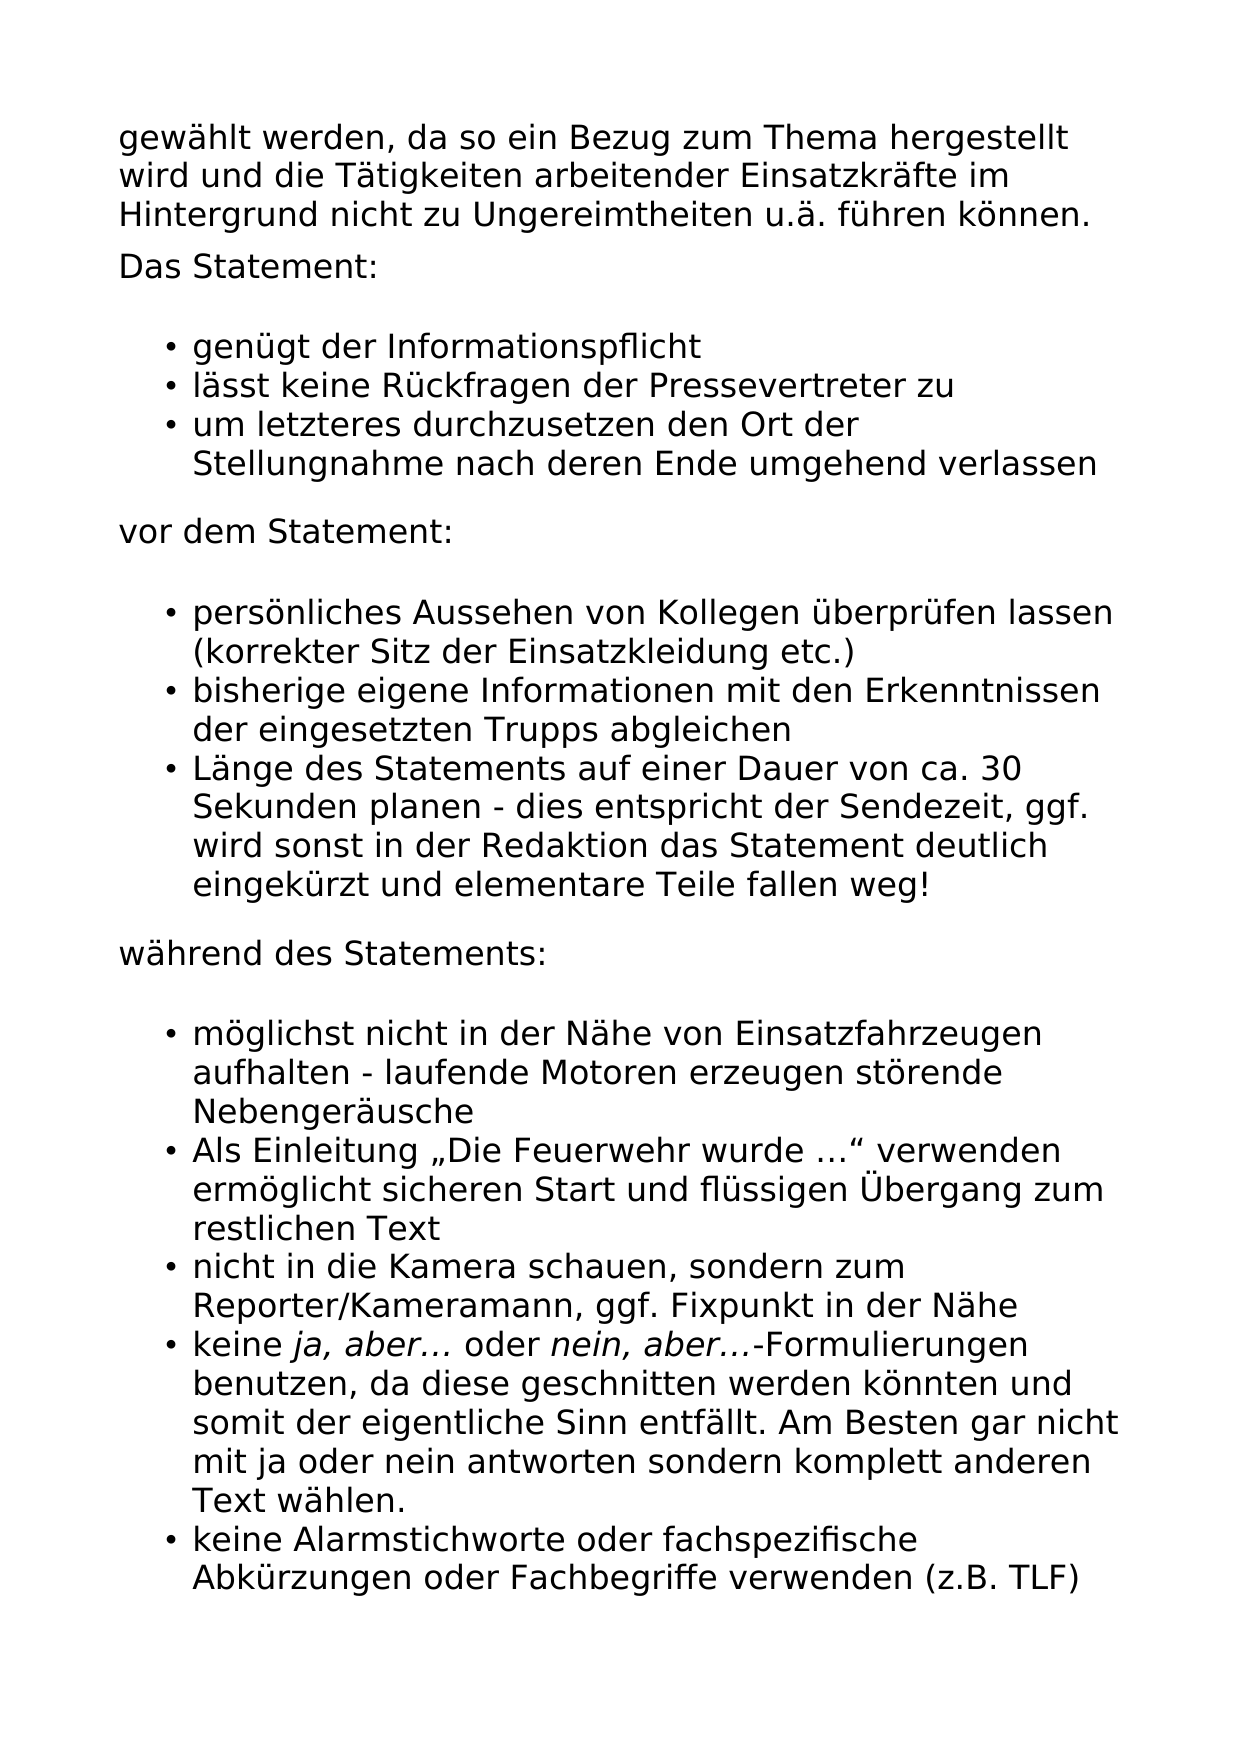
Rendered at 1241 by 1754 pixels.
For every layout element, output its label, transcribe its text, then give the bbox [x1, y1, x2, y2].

list Als Einleitung „Die Feuerwehr wurde …“ verwenden ermöglicht sicheren Start und flüssigen Übergang zum restlichen Text [177, 1131, 1122, 1248]
list keine Alarmstichworte oder fachspezifische Abkürzungen oder Fachbegriffe verwenden (z.B. TLF) [177, 1520, 1122, 1598]
list persönliches Aussehen von Kollegen überprüfen lassen (korrekter Sitz der Einsatzkleidung etc.) [177, 594, 1122, 671]
text gewählt werden, da so ein Bezug zum Thema hergestellt wird und die Tätigkeiten arbeitender Einsatzkräfte im Hintergrund nicht zu Ungereimtheiten u.ä. führen können. [118, 118, 1122, 235]
list nicht in die Kamera schauen, sondern zum Reporter/Kameramann, ggf. Fixpunkt in der Nähe [177, 1248, 1122, 1326]
list keine ja, aber… oder nein, aber…-Formulierungen benutzen, da diese geschnitten werden könnten und somit der eigentliche Sinn entfällt. Am Besten gar nicht mit ja oder nein antworten sondern komplett anderen Text wählen. [177, 1326, 1122, 1520]
list Länge des Statements auf einer Dauer von ca. 30 Sekunden planen - dies entspricht der Sendezeit, ggf. wird sonst in der Redaktion das Statement deutlich eingekürzt und elementare Teile fallen weg! [177, 749, 1122, 904]
text Das Statement: [118, 247, 1122, 286]
list um letzteres durchzusetzen den Ort der Stellungnahme nach deren Ende umgehend verlassen [177, 406, 1122, 483]
list möglichst nicht in der Nähe von Einsatzfahrzeugen aufhalten - laufende Motoren erzeugen störende Nebengeräusche [177, 1015, 1122, 1131]
list lässt keine Rückfragen der Pressevertreter zu [177, 367, 1122, 406]
list genügt der Informationspflicht [177, 328, 1122, 367]
text während des Statements: [118, 934, 1122, 973]
list bisherige eigene Informationen mit den Erkenntnissen der eingesetzten Trupps abgleichen [177, 671, 1122, 749]
text vor dem Statement: [118, 513, 1122, 552]
